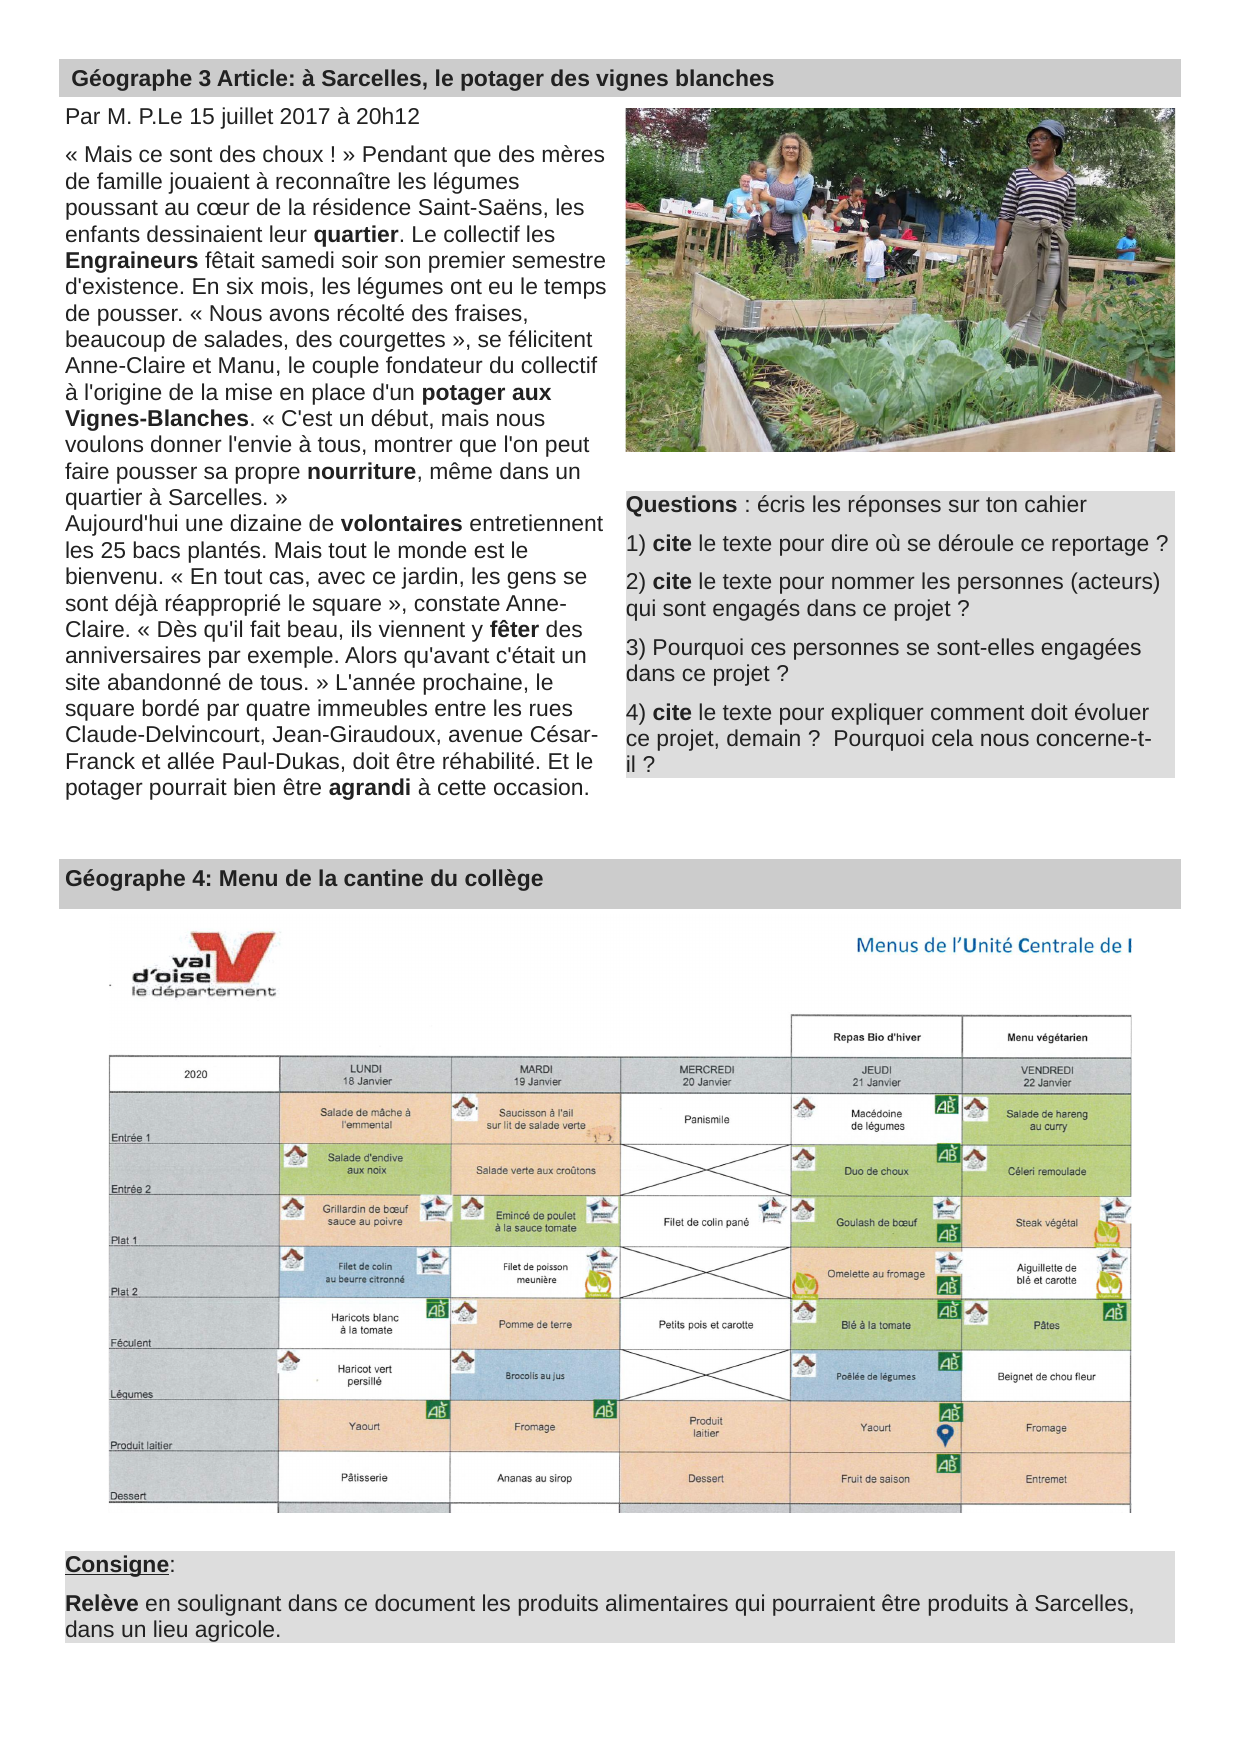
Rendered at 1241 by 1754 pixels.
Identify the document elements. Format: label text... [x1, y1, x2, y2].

table_header Géographe 3 Article: à Sarcelles, le potager des vignes blanches [59, 59, 1181, 97]
table_cell Consigne: Relève en soulignant dans ce document les produits alimentaires qui pourraient être produits à Sarcelles, dans un lieu agricole. [59, 1513, 1181, 1661]
table_cell Questions : écris les réponses sur ton cahier 1) cite le texte pour dire où se déroule ce reportage ? 2) cite le texte pour nommer les personnes (acteurs) qui sont engagés dans ce projet ? 3) Pourquoi ces personnes se sont-elles engagées dans ce projet ? 4) cite le texte pour expliquer comment doit évoluer ce projet, demain ? Pourquoi cela nous concerne-t-il ? [620, 109, 1181, 832]
picture [108, 914, 1132, 1513]
picture [625, 108, 1176, 452]
table_cell Par M. P.Le 15 juillet 2017 à 20h12 « Mais ce sont des choux ! » Pendant que des mères de famille jouaient à reconnaître les légumes poussant au cœur de la résidence Saint-Saëns, les enfants dessinaient leur quartier. Le collectif les Engraineurs fêtait samedi soir son premier semestre d'existence. En six mois, les légumes ont eu le temps de pousser. « Nous avons récolté des fraises, beaucoup de salades, des courgettes », se félicitent Anne-Claire et Manu, le couple fondateur du collectif à l'origine de la mise en place d'un potager aux Vignes-Blanches. « C'est un début, mais nous voulons donner l'envie à tous, montrer que l'on peut faire pousser sa propre nourriture, même dans un quartier à Sarcelles. » Aujourd'hui une dizaine de volontaires entretiennent les 25 bacs plantés. Mais tout le monde est le bienvenu. « En tout cas, avec ce jardin, les gens se sont déjà réapproprié le square », constate Anne-Claire. « Dès qu'il fait beau, ils viennent y fêter des anniversaires par exemple. Alors qu'avant c'était un site abandonné de tous. » L'année prochaine, le square bordé par quatre immeubles entre les rues Claude-Delvincourt, Jean-Giraudoux, avenue César-Franck et allée Paul-Dukas, doit être réhabilité. Et le potager pourrait bien être agrandi à cette occasion. [59, 97, 620, 832]
table_cell [59, 909, 1181, 1512]
table_header Géographe 4: Menu de la cantine du collège [59, 859, 1181, 909]
